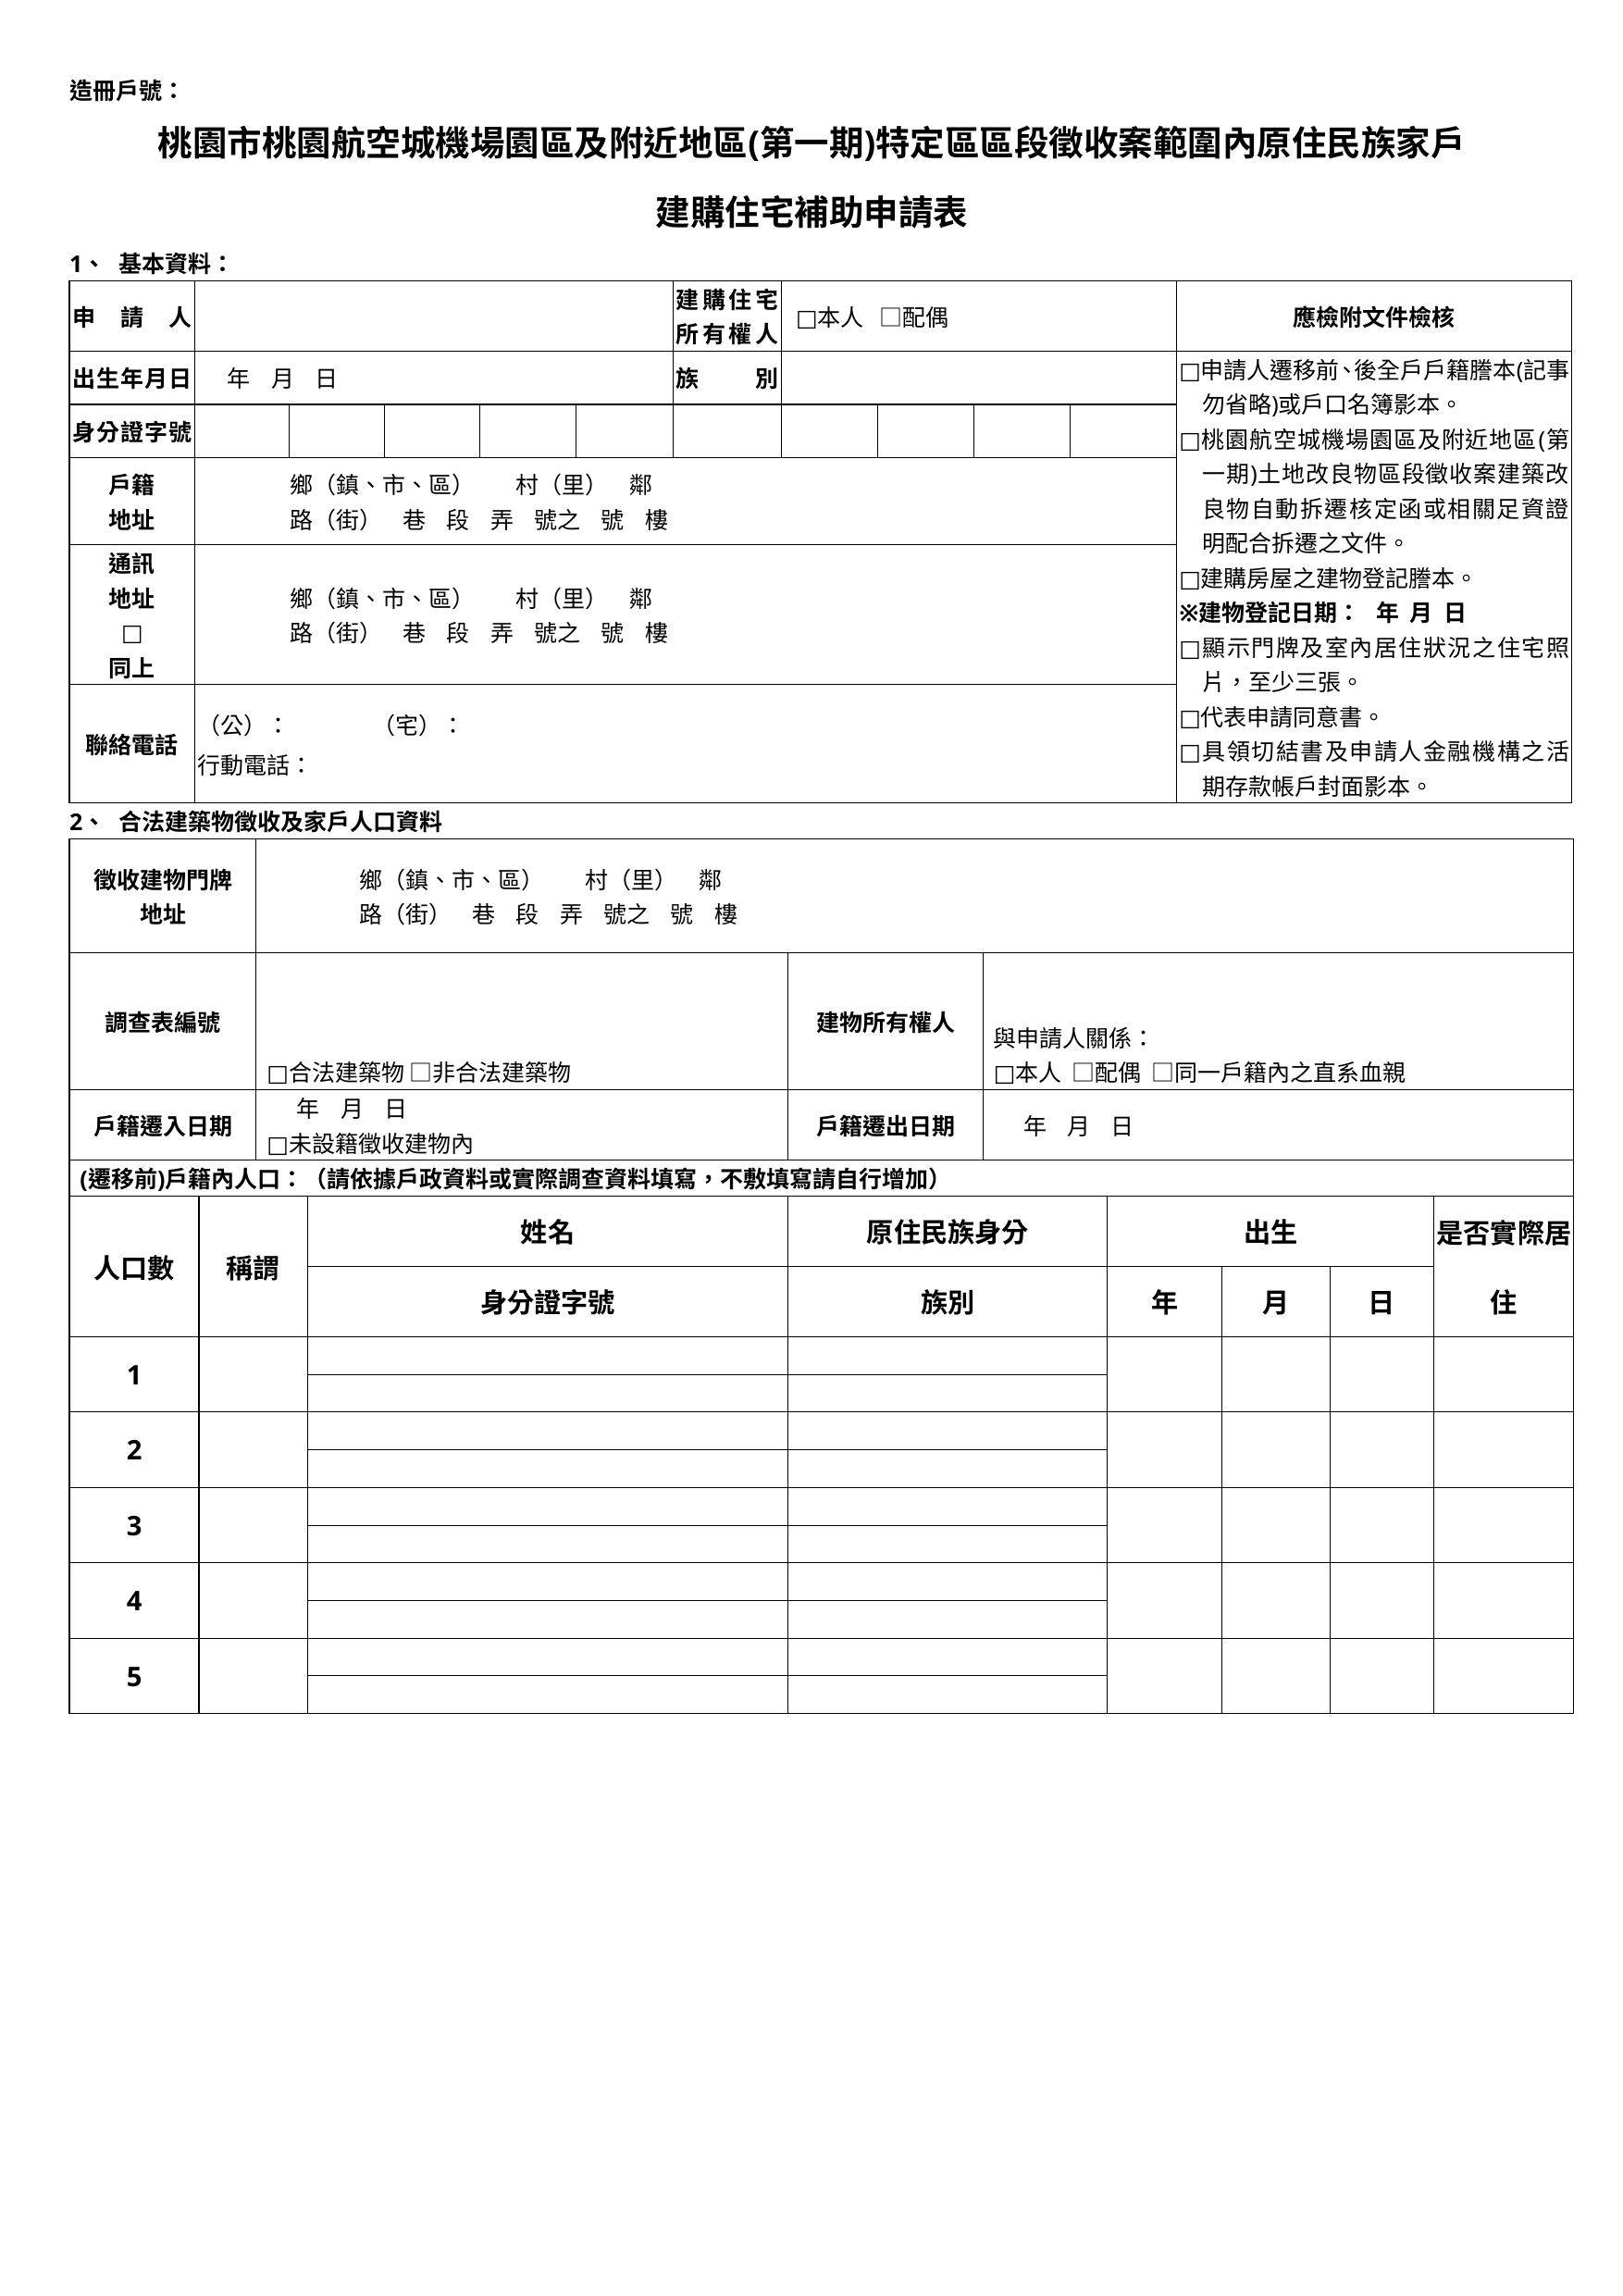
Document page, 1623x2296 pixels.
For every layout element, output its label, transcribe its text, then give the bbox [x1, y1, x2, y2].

table_cell [1108, 1639, 1221, 1713]
table_cell [1108, 1412, 1221, 1487]
table_cell 年 [1108, 1267, 1221, 1336]
table_cell [788, 1526, 1107, 1562]
table_cell 身分證字號 [308, 1267, 787, 1336]
table_cell 族別 [674, 352, 781, 403]
table_cell [1108, 1337, 1221, 1411]
table_cell 5 [70, 1639, 198, 1713]
table_cell [788, 1676, 1107, 1713]
table_cell 戶籍遷入日期 [70, 1090, 255, 1160]
table_cell 日 [1331, 1267, 1433, 1336]
table_cell 稱謂 [200, 1197, 307, 1336]
table_cell 出生年月日 [70, 352, 194, 403]
table_cell [308, 1375, 787, 1411]
table_cell [1331, 1337, 1433, 1411]
table_cell 年 月 日 [984, 1090, 1573, 1160]
table_cell [195, 405, 289, 456]
table_cell [308, 1526, 787, 1562]
table_cell 年 月 日 □未設籍徵收建物內 [256, 1090, 787, 1160]
table_cell 4 [70, 1563, 198, 1637]
table_cell [308, 1488, 787, 1524]
table_cell [1331, 1563, 1433, 1637]
table_cell [1222, 1412, 1330, 1487]
table_cell 鄉（鎮、市、區） 村（里） 鄰 路（街） 巷 段 弄 號之 號 樓 [195, 458, 1176, 544]
table_cell 戶籍遷出日期 [788, 1090, 983, 1160]
text 造冊戶號： [69, 72, 1461, 106]
table_cell [308, 1412, 787, 1449]
table_cell [788, 1639, 1107, 1675]
table_cell [200, 1563, 307, 1637]
table_cell [674, 405, 781, 456]
table_cell □合法建築物 □非合法建築物 [256, 953, 787, 1089]
table_header 建購住宅所有權人 [674, 281, 781, 351]
table_cell 與申請人關係： □本人 □配偶 □同一戶籍內之直系血親 [984, 953, 1573, 1089]
table_cell 建物所有權人 [788, 953, 983, 1089]
table_cell [290, 405, 384, 456]
table_cell [1434, 1488, 1573, 1562]
table_cell [480, 405, 576, 456]
table_cell 月 [1222, 1267, 1330, 1336]
table_cell [308, 1563, 787, 1600]
table_cell 身分證字號 [70, 405, 194, 456]
table_cell [1434, 1563, 1573, 1637]
table_header 應檢附文件檢核 [1177, 281, 1571, 351]
table_cell 1 [70, 1337, 198, 1411]
table_header □本人 □配偶 [782, 281, 1176, 351]
text 建購住宅補助申請表 [69, 176, 1554, 245]
table_cell [308, 1676, 787, 1713]
table_cell 戶籍 地址 [70, 458, 194, 544]
table_cell [1222, 1488, 1330, 1562]
table_cell [308, 1639, 787, 1675]
table_cell [1331, 1488, 1433, 1562]
table_cell [878, 405, 973, 456]
table_cell [788, 1412, 1107, 1449]
table_cell [1434, 1639, 1573, 1713]
table_cell 聯絡電話 [70, 685, 194, 802]
table_cell 通訊 地址 □ 同上 [70, 545, 194, 684]
table_cell 鄉（鎮、市、區） 村（里） 鄰 路（街） 巷 段 弄 號之 號 樓 [195, 545, 1176, 684]
table_header 徵收建物門牌 地址 [70, 839, 255, 952]
table_cell [1222, 1563, 1330, 1637]
table_cell （公）： （宅）： 行動電話： [195, 685, 1176, 802]
table_cell 人口數 [70, 1197, 198, 1336]
table_cell [974, 405, 1070, 456]
table_cell [576, 405, 673, 456]
table_cell (遷移前)戶籍內人口：（請依據戶政資料或實際調查資料填寫，不敷填寫請自行增加） [70, 1160, 1573, 1196]
table_cell 年 月 日 [195, 352, 673, 403]
table_cell [1108, 1488, 1221, 1562]
table_cell [200, 1337, 307, 1411]
text 桃園市桃園航空城機場園區及附近地區(第一期)特定區區段徵收案範圍內原住民族家戶 [69, 106, 1554, 176]
table_cell [385, 405, 479, 456]
table_cell [1434, 1412, 1573, 1487]
table_cell 2 [70, 1412, 198, 1487]
table_cell [782, 352, 1176, 403]
table_header [195, 281, 673, 351]
table_cell [788, 1450, 1107, 1487]
table_cell [1071, 405, 1176, 456]
table_cell [788, 1375, 1107, 1411]
table_cell [782, 405, 877, 456]
table_cell [788, 1563, 1107, 1600]
table_cell [1222, 1639, 1330, 1713]
list 合法建築物徵收及家戶人口資料 [69, 803, 1554, 838]
table_cell [1222, 1337, 1330, 1411]
table_cell [788, 1337, 1107, 1373]
table_cell [308, 1450, 787, 1487]
table_cell [788, 1488, 1107, 1524]
table_cell [1331, 1412, 1433, 1487]
table_cell [1434, 1337, 1573, 1411]
table_cell [308, 1337, 787, 1373]
table_header 鄉（鎮、市、區） 村（里） 鄰 路（街） 巷 段 弄 號之 號 樓 [256, 839, 1573, 952]
table_cell [308, 1601, 787, 1637]
table_header 申請人 [70, 281, 194, 351]
table_cell [200, 1639, 307, 1713]
table_cell 是否實際居住 [1434, 1197, 1573, 1336]
table_cell 調查表編號 [70, 953, 255, 1089]
table_cell [1331, 1639, 1433, 1713]
table_cell [1108, 1563, 1221, 1637]
table_cell 原住民族身分 [788, 1197, 1107, 1266]
table_cell 族別 [788, 1267, 1107, 1336]
table_cell [200, 1412, 307, 1487]
table_cell [200, 1488, 307, 1562]
table_cell 出生 [1108, 1197, 1433, 1266]
list 基本資料： [69, 245, 1554, 280]
table_cell 姓名 [308, 1197, 787, 1266]
table_cell □申請人遷移前、後全戶戶籍謄本(記事勿省略)或戶口名簿影本。 □桃園航空城機場園區及附近地區(第一期)土地改良物區段徵收案建築改良物自動拆遷核定函或相關足資證明配合拆遷之文件。 □建購房屋之建物登記謄本。 ※建物登記日期： 年 月 日 □顯示門牌及室內居住狀況之住宅照片，至少三張。 □代表申請同意書。 □具領切結書及申請人金融機構之活期存款帳戶封面影本。 [1177, 352, 1571, 802]
table_cell [788, 1601, 1107, 1637]
table_cell 3 [70, 1488, 198, 1562]
